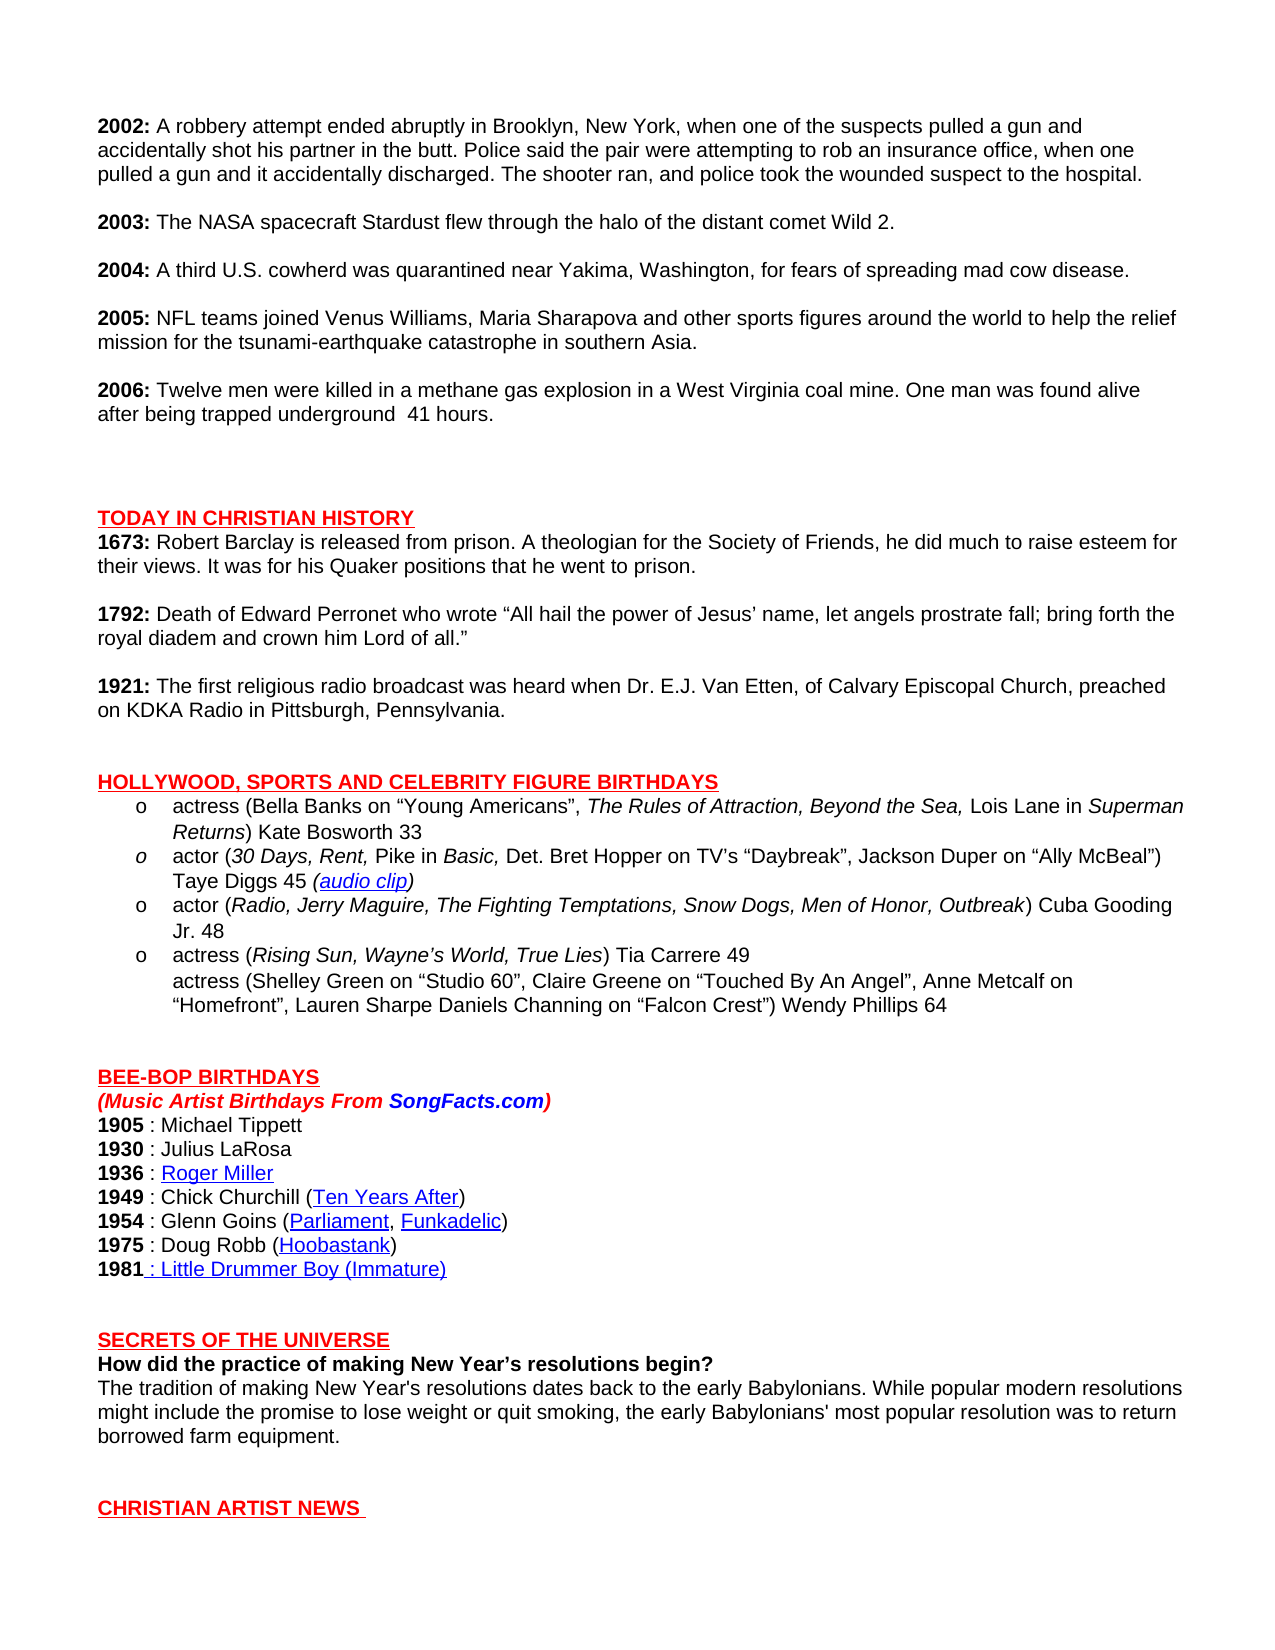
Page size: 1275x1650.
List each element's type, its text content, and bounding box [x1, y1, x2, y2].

text 1792: Death of Edward Perronet who wrote “All hail the power of Jesus’ name, let angels prostrate fall; bring forth the royal diadem and crown him Lord of all.” [97, 602, 1185, 650]
list actor (Radio, Jerry Maguire, The Fighting Temptations, Snow Dogs, Men of Honor, Outbreak) Cuba Gooding Jr. 48 [135, 893, 1185, 943]
text 2005: NFL teams joined Venus Williams, Maria Sharapova and other sports figures around the world to help the relief mission for the tsunami-earthquake catastrophe in southern Asia. [97, 306, 1185, 353]
list actress (Rising Sun, Wayne’s World, True Lies) Tia Carrere 49 [135, 943, 1185, 969]
text 1921: The first religious radio broadcast was heard when Dr. E.J. Van Etten, of Calvary Episcopal Church, preached on KDKA Radio in Pittsburgh, Pennsylvania. [97, 674, 1185, 722]
text SECRETS OF THE UNIVERSE [97, 1328, 1185, 1352]
text (Music Artist Birthdays From SongFacts.com) [97, 1089, 1185, 1113]
text 1954 : Glenn Goins (Parliament, Funkadelic) [97, 1208, 1185, 1232]
text CHRISTIAN ARTIST NEWS [97, 1496, 1185, 1520]
text 2003: The NASA spacecraft Stardust flew through the halo of the distant comet Wild 2. [97, 210, 1185, 234]
text 1949 : Chick Churchill (Ten Years After) [97, 1184, 1185, 1208]
text 1673: Robert Barclay is released from prison. A theologian for the Society of Friends, he did much to raise esteem for their views. It was for his Quaker positions that he went to prison. [97, 530, 1185, 578]
list actor (30 Days, Rent, Pike in Basic, Det. Bret Hopper on TV’s “Daybreak”, Jackson Duper on “Ally McBeal”) Taye Diggs 45 (audio clip) [135, 843, 1185, 893]
text 1936 : Roger Miller [97, 1161, 1185, 1184]
text 2006: Twelve men were killed in a methane gas explosion in a West Virginia coal mine. One man was found alive after being trapped underground 41 hours. [97, 377, 1185, 425]
text 2002: A robbery attempt ended abruptly in Brooklyn, New York, when one of the suspects pulled a gun and accidentally shot his partner in the butt. Police said the pair were attempting to rob an insurance office, when one pulled a gun and it accidentally discharged. The shooter ran, and police took the wounded suspect to the hospital. [97, 114, 1185, 186]
text 1975 : Doug Robb (Hoobastank) [97, 1232, 1185, 1256]
text How did the practice of making New Year’s resolutions begin? The tradition of making New Year's resolutions dates back to the early Babylonians. While popular modern resolutions might include the promise to lose weight or quit smoking, the early Babylonians' most popular resolution was to return borrowed farm equipment. [97, 1352, 1185, 1448]
text TODAY IN CHRISTIAN HISTORY [97, 506, 1185, 530]
text BEE-BOP BIRTHDAYS [97, 1065, 1185, 1089]
text 1981 : Little Drummer Boy (Immature) [97, 1256, 1185, 1280]
text HOLLYWOOD, SPORTS AND CELEBRITY FIGURE BIRTHDAYS [97, 770, 1185, 794]
text 2004: A third U.S. cowherd was quarantined near Yakima, Washington, for fears of spreading mad cow disease. [97, 258, 1185, 282]
list actress (Shelley Green on “Studio 60”, Claire Greene on “Touched By An Angel”, Anne Metcalf on “Homefront”, Lauren Sharpe Daniels Channing on “Falcon Crest”) Wendy Phillips 64 [135, 969, 1185, 1017]
list actress (Bella Banks on “Young Americans”, The Rules of Attraction, Beyond the Sea, Lois Lane in Superman Returns) Kate Bosworth 33 [135, 794, 1185, 843]
text 1930 : Julius LaRosa [97, 1137, 1185, 1161]
text 1905 : Michael Tippett [97, 1113, 1185, 1137]
